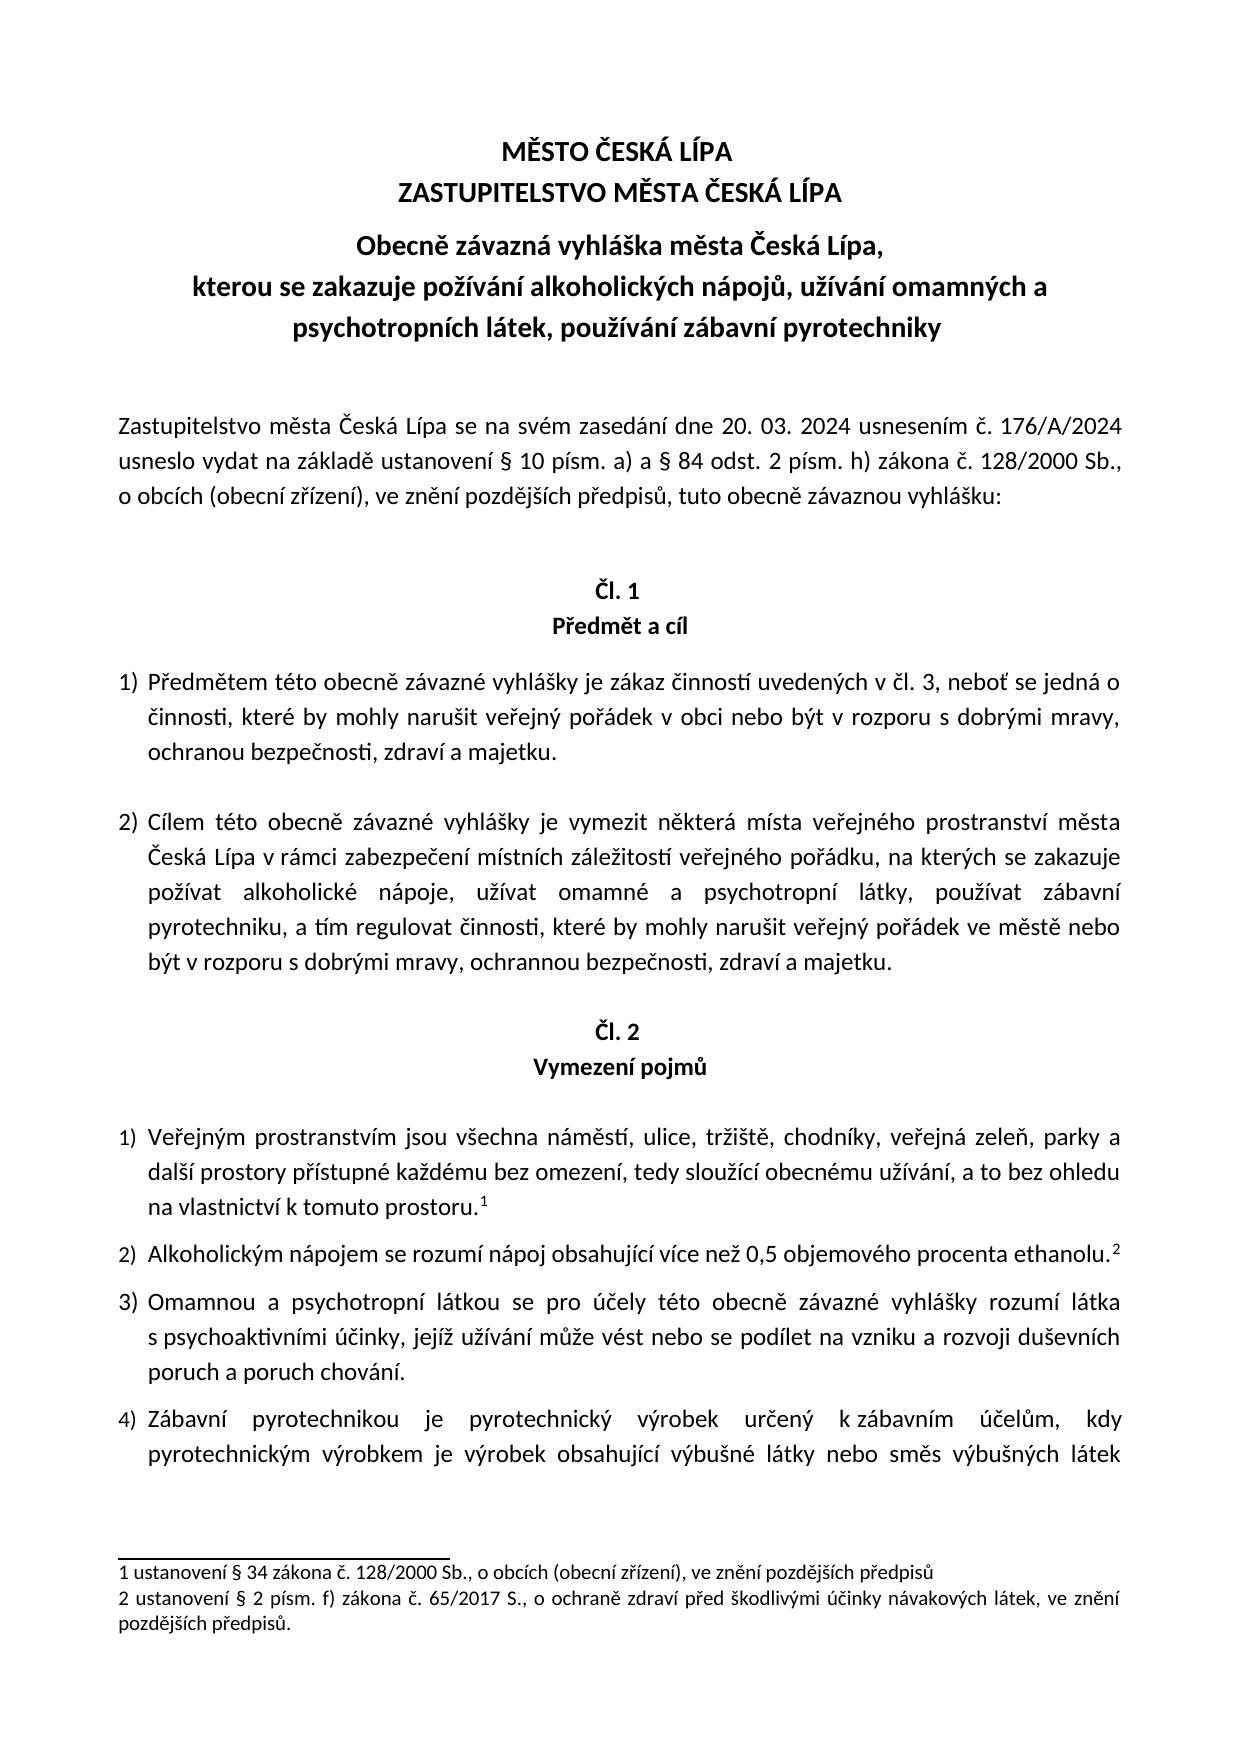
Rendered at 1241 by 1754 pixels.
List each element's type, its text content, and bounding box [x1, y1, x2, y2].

text Čl. 1 [118, 575, 1122, 606]
list Alkoholickým nápojem se rozumí nápoj obsahující více než 0,5 objemového procenta ethanolu. [118, 1238, 1122, 1269]
text Vymezení pojmů [118, 1051, 1122, 1081]
list Omamnou a psychotropní látkou se pro účely této obecně závazné vyhlášky rozumí látka s psychoaktivními účinky, jejíž užívání může vést nebo se podílet na vzniku a rozvoji duševních poruch a poruch chování. [118, 1286, 1122, 1386]
list ustanovení § 2 písm. f) zákona č. 65/2017 S., o ochraně zdraví před škodlivými účinky návakových látek, ve znění pozdějších předpisů. [118, 1585, 1122, 1636]
list Veřejným prostranstvím jsou všechna náměstí, ulice, tržiště, chodníky, veřejná zeleň, parky a další prostory přístupné každému bez omezení, tedy sloužící obecnému užívání, a to bez ohledu na vlastnictví k tomuto prostoru. [118, 1121, 1122, 1221]
text MĚSTO ČESKÁ LÍPA [118, 133, 1122, 168]
text Čl. 2 [118, 1016, 1122, 1046]
text ZASTUPITELSTVO MĚSTA ČESKÁ LÍPA [118, 174, 1122, 209]
list Zábavní pyrotechnikou je pyrotechnický výrobek určený k zábavním účelům, kdy pyrotechnickým výrobkem je výrobek obsahující výbušné látky nebo směs výbušných látek [118, 1403, 1122, 1469]
list Cílem této obecně závazné vyhlášky je vymezit některá místa veřejného prostranství města Česká Lípa v rámci zabezpečení místních záležitostí veřejného pořádku, na kterých se zakazuje požívat alkoholické nápoje, užívat omamné a psychotropní látky, používat zábavní pyrotechniku, a tím regulovat činnosti, které by mohly narušit veřejný pořádek ve městě nebo být v rozporu s dobrými mravy, ochrannou bezpečnosti, zdraví a majetku. [118, 806, 1122, 976]
list Předmětem této obecně závazné vyhlášky je zákaz činností uvedených v čl. 3, neboť se jedná o činnosti, které by mohly narušit veřejný pořádek v obci nebo být v rozporu s dobrými mravy, ochranou bezpečnosti, zdraví a majetku. [118, 666, 1122, 766]
text Obecně závazná vyhláška města Česká Lípa, [118, 227, 1122, 263]
text Předmět a cíl [118, 610, 1122, 641]
text Zastupitelstvo města Česká Lípa se na svém zasedání dne 20. 03. 2024 usnesením č. 176/A/2024 usneslo vydat na základě ustanovení § 10 písm. a) a § 84 odst. 2 písm. h) zákona č. 128/2000 Sb., o obcích (obecní zřízení), ve znění pozdějších předpisů, tuto obecně závaznou vyhlášku: [118, 410, 1122, 511]
text kterou se zakazuje požívání alkoholických nápojů, užívání omamných a psychotropních látek, používání zábavní pyrotechniky [118, 268, 1122, 345]
list ustanovení § 34 zákona č. 128/2000 Sb., o obcích (obecní zřízení), ve znění pozdějších předpisů [118, 1559, 1122, 1585]
